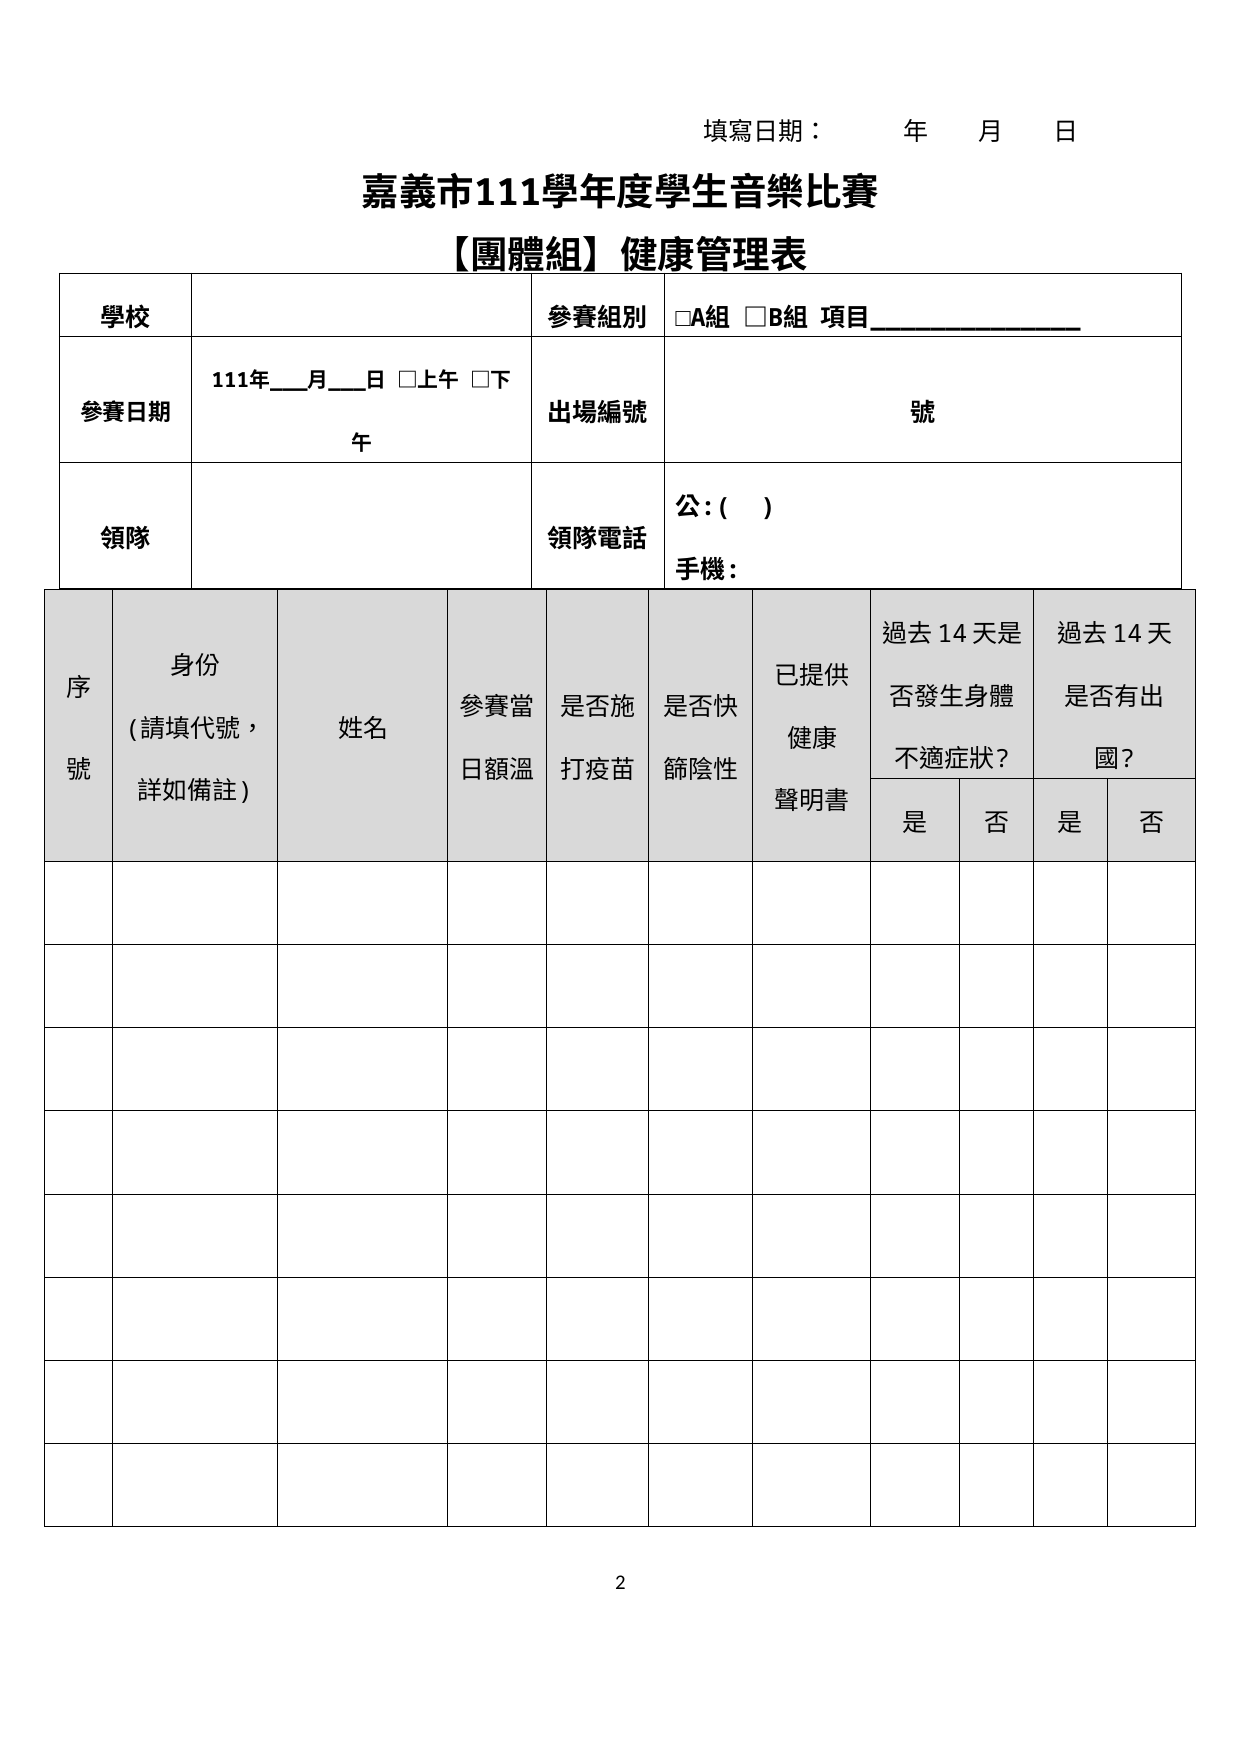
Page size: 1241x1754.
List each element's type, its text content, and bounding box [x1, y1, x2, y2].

table_cell [278, 1444, 447, 1526]
table_cell [1034, 1028, 1107, 1110]
table_header 已提供健康 聲明書 [753, 590, 870, 861]
table_header 身份 (請填代號，詳如備註) [113, 590, 277, 861]
table_cell [45, 862, 112, 944]
table_cell [547, 1195, 648, 1277]
table_cell [649, 1195, 752, 1277]
table_cell [448, 1111, 546, 1193]
table_cell [1108, 1111, 1195, 1193]
table_cell 號 [665, 337, 1181, 462]
table_cell 領隊電話 [532, 463, 664, 588]
table_cell [753, 945, 870, 1027]
table_cell [448, 1444, 546, 1526]
table_cell [871, 862, 959, 944]
table_cell [649, 1444, 752, 1526]
table_header 序 號 [45, 590, 112, 861]
table_cell [960, 1444, 1033, 1526]
table_cell [1034, 1278, 1107, 1360]
table_header □A組 □B組 項目______________ [665, 274, 1181, 336]
table_cell [547, 862, 648, 944]
table_cell 111年___月___日 □上午 □下午 [192, 337, 531, 462]
table_cell [871, 1195, 959, 1277]
table_cell [448, 1028, 546, 1110]
table_header 過去14天是否發生身體不適症狀? [871, 590, 1033, 778]
table_cell [547, 945, 648, 1027]
table_cell [448, 862, 546, 944]
table_cell [753, 1195, 870, 1277]
table_cell [1108, 1028, 1195, 1110]
table_cell [871, 945, 959, 1027]
table_cell [1108, 1278, 1195, 1360]
table_cell 出場編號 [532, 337, 664, 462]
table_cell [1034, 1111, 1107, 1193]
table_cell [1108, 1195, 1195, 1277]
table_cell [113, 1195, 277, 1277]
table_header 參賽當日額溫 [448, 590, 546, 861]
table_cell [1108, 945, 1195, 1027]
table_cell [960, 1278, 1033, 1360]
table_cell [45, 1444, 112, 1526]
table_cell [192, 463, 531, 588]
table_cell [1108, 862, 1195, 944]
table_cell [45, 1195, 112, 1277]
table_cell [547, 1278, 648, 1360]
table_cell [753, 862, 870, 944]
table_cell 公:( ) 手機: [665, 463, 1181, 588]
table_cell 是 [871, 779, 959, 861]
table_header 學校 [60, 274, 191, 336]
table_cell [1034, 1195, 1107, 1277]
table_cell [649, 1361, 752, 1443]
table_cell [960, 862, 1033, 944]
table_cell [649, 862, 752, 944]
table_cell [753, 1111, 870, 1193]
table_cell 參賽日期 [60, 337, 191, 462]
table_cell [547, 1111, 648, 1193]
table_cell [278, 1195, 447, 1277]
table_cell [753, 1028, 870, 1110]
table_cell [871, 1111, 959, 1193]
table_header 參賽組別 [532, 274, 664, 336]
table_cell [871, 1444, 959, 1526]
table_cell [871, 1361, 959, 1443]
table_cell [448, 1361, 546, 1443]
table_cell [871, 1028, 959, 1110]
table_header 過去14天是否有出國? [1034, 590, 1195, 778]
table_cell [960, 945, 1033, 1027]
table_cell [753, 1361, 870, 1443]
text 嘉義市111學年度學生音樂比賽 [148, 148, 1092, 210]
table_cell [113, 1278, 277, 1360]
table_cell [871, 1278, 959, 1360]
table_cell [1108, 1361, 1195, 1443]
table_cell [278, 945, 447, 1027]
table_header 是否施打疫苗 [547, 590, 648, 861]
table_cell 是 [1034, 779, 1107, 861]
table_cell [547, 1361, 648, 1443]
table_cell [960, 1195, 1033, 1277]
table_cell [448, 945, 546, 1027]
table_cell 否 [1108, 779, 1195, 861]
text 填寫日期： 年 月 日 [148, 110, 1078, 148]
table_cell [753, 1278, 870, 1360]
table_cell [649, 945, 752, 1027]
table_cell [960, 1111, 1033, 1193]
table_cell [113, 1444, 277, 1526]
table_cell [278, 1361, 447, 1443]
table_cell [113, 1361, 277, 1443]
table_cell [1108, 1444, 1195, 1526]
table_cell [649, 1111, 752, 1193]
table_cell [45, 1028, 112, 1110]
table_cell [278, 862, 447, 944]
table_cell [753, 1444, 870, 1526]
table_cell [1034, 1444, 1107, 1526]
table_cell [45, 945, 112, 1027]
table_cell [113, 1111, 277, 1193]
table_cell [1034, 862, 1107, 944]
table_cell [113, 862, 277, 944]
table_cell [649, 1028, 752, 1110]
table_cell [45, 1111, 112, 1193]
table_cell [960, 1361, 1033, 1443]
table_header [192, 274, 531, 336]
text 【團體組】健康管理表 [148, 210, 1092, 273]
table_cell [448, 1195, 546, 1277]
table_cell [278, 1028, 447, 1110]
table_cell [547, 1028, 648, 1110]
table_cell 領隊 [60, 463, 191, 588]
table_header 是否快篩陰性 [649, 590, 752, 861]
table_cell [547, 1444, 648, 1526]
table_cell [45, 1278, 112, 1360]
table_cell [45, 1361, 112, 1443]
table_cell [448, 1278, 546, 1360]
table_cell 否 [960, 779, 1033, 861]
table_cell [1034, 945, 1107, 1027]
table_cell [278, 1278, 447, 1360]
table_cell [1034, 1361, 1107, 1443]
table_header 姓名 [278, 590, 447, 861]
table_cell [113, 945, 277, 1027]
table_cell [113, 1028, 277, 1110]
table_cell [278, 1111, 447, 1193]
table_cell [960, 1028, 1033, 1110]
table_cell [649, 1278, 752, 1360]
